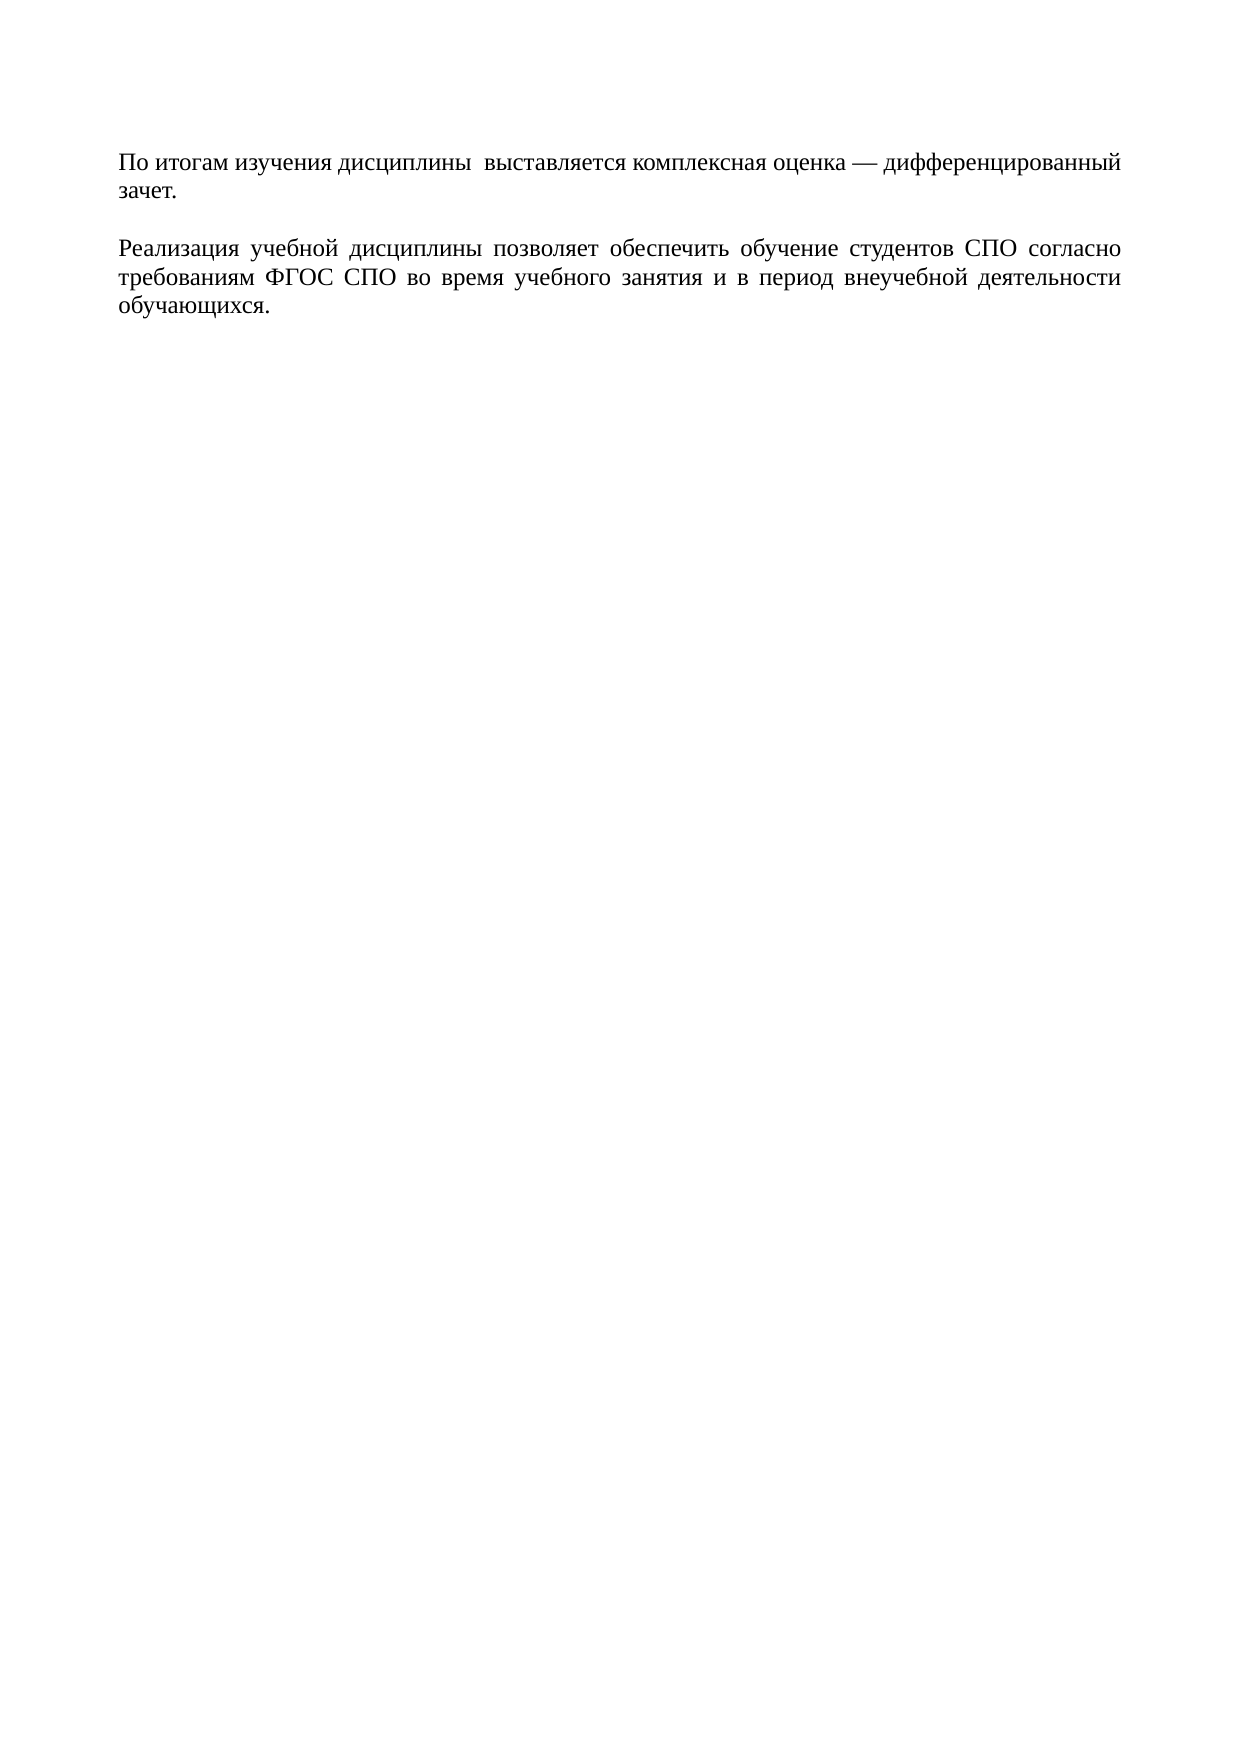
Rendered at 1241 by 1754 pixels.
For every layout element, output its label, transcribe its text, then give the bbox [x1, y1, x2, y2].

text Реализация учебной дисциплины позволяет обеспечить обучение студентов СПО согласно требованиям ФГОС СПО во время учебного занятия и в период внеучебной деятельности обучающихся. [118, 233, 1122, 319]
text По итогам изучения дисциплины выставляется комплексная оценка — дифференцированный зачет. [118, 147, 1122, 204]
